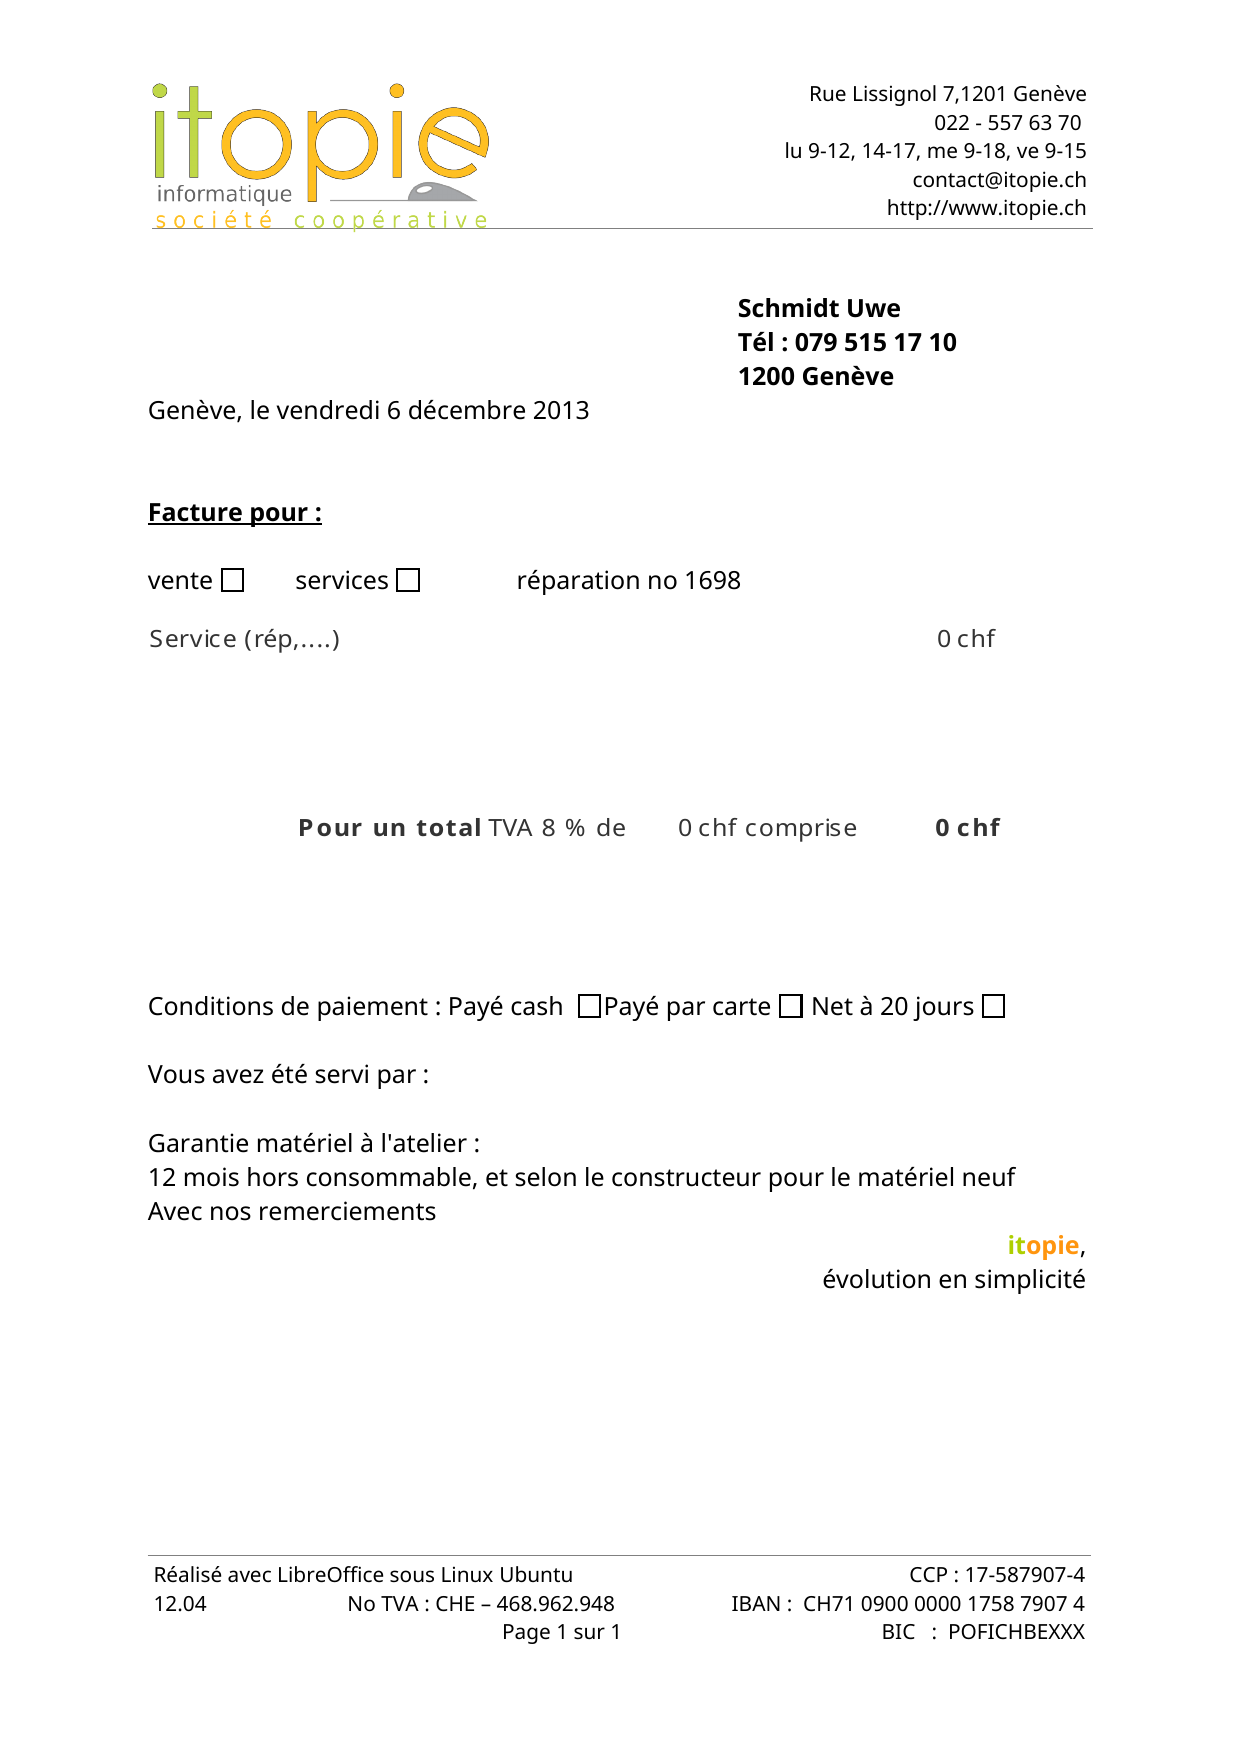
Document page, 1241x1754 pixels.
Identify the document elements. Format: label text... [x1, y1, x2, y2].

text 1200 Genève [148, 358, 1093, 392]
picture [138, 72, 500, 244]
text Vous avez été servi par : [148, 1057, 1093, 1091]
text 12 mois hors consommable, et selon le constructeur pour le matériel neuf [148, 1159, 1093, 1193]
text Facture pour : [148, 495, 1093, 529]
text Schmidt Uwe [148, 290, 1093, 324]
text Avec nos remerciements [148, 1193, 1093, 1227]
text Garantie matériel à l'atelier : [148, 1125, 1093, 1159]
text Tél : 079 515 17 10 [148, 324, 1093, 358]
text Conditions de paiement : Payé cash Payé par carte Net à 20 jours [148, 989, 1093, 1023]
text vente services réparation no 1698 [148, 563, 1093, 597]
text Genève, le vendredi 6 décembre 2013 [148, 392, 1093, 427]
text itopie, [148, 1227, 1093, 1262]
text évolution en simplicité [148, 1262, 1093, 1296]
